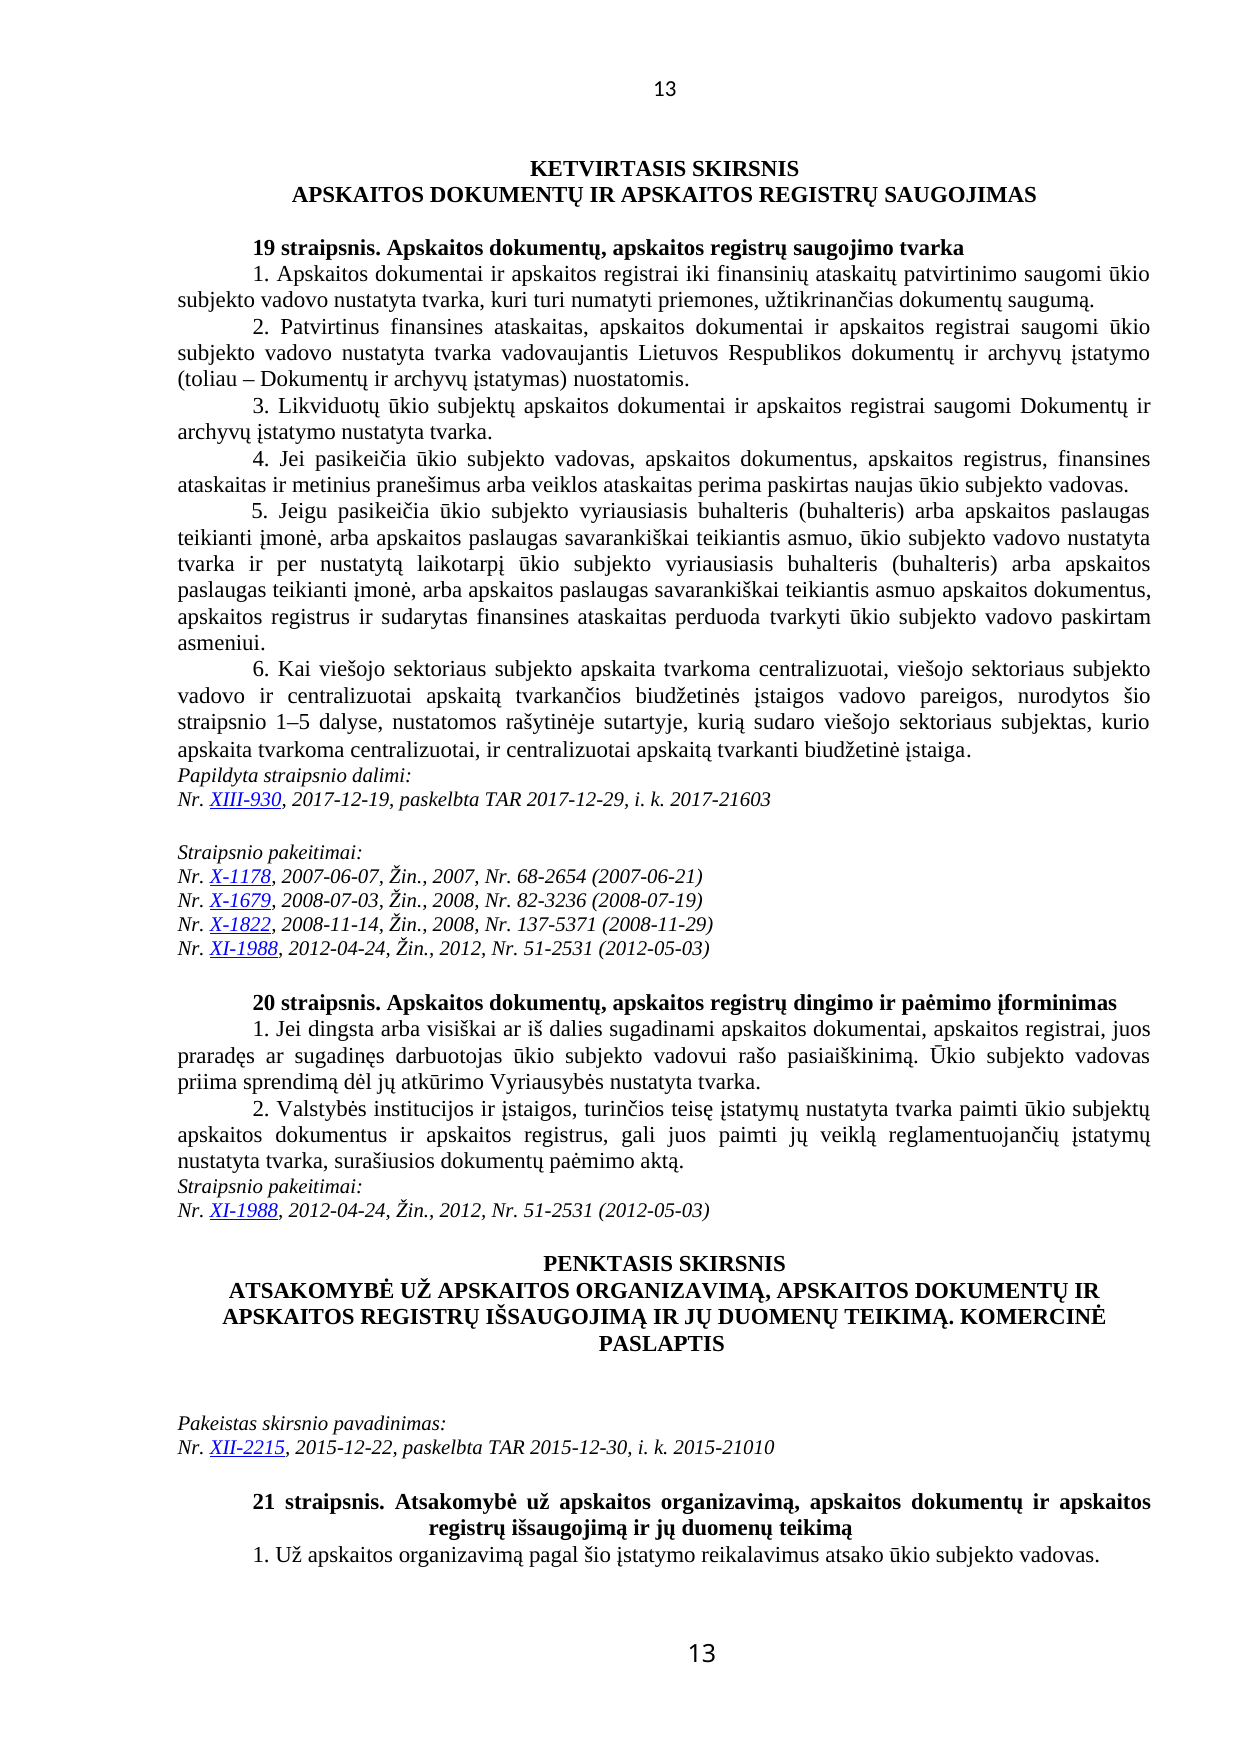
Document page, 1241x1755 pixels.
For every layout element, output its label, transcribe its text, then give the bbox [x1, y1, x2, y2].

text Pakeistas skirsnio pavadinimas: [177, 1411, 1152, 1435]
text Nr. XII-2215, 2015-12-22, paskelbta TAR 2015-12-30, i. k. 2015-21010 [177, 1435, 1152, 1459]
text 1. Apskaitos dokumentai ir apskaitos registrai iki finansinių ataskaitų patvirtinimo saugomi ūkio subjekto vadovo nustatyta tvarka, kuri turi numatyti priemones, užtikrinančias dokumentų saugumą. [177, 260, 1152, 313]
text 5. Jeigu pasikeičia ūkio subjekto vyriausiasis buhalteris (buhalteris) arba apskaitos paslaugas teikianti įmonė, arba apskaitos paslaugas savarankiškai teikiantis asmuo, ūkio subjekto vadovo nustatyta tvarka ir per nustatytą laikotarpį ūkio subjekto vyriausiasis buhalteris (buhalteris) arba apskaitos paslaugas teikianti įmonė, arba apskaitos paslaugas savarankiškai teikiantis asmuo apskaitos dokumentus, apskaitos registrus ir sudarytas finansines ataskaitas perduoda tvarkyti ūkio subjekto vadovo paskirtam asmeniui. [177, 497, 1152, 655]
text ATSAKOMYBĖ UŽ APSKAITOS ORGANIZAVIMĄ, APSKAITOS DOKUMENTŲ IR APSKAITOS REGISTRŲ IŠSAUGOJIMĄ IR JŲ DUOMENŲ TEIKIMĄ. KOMERCINĖ PASLAPTIS [177, 1277, 1152, 1356]
text 1. Už apskaitos organizavimą pagal šio įstatymo reikalavimus atsako ūkio subjekto vadovas. [177, 1541, 1152, 1567]
text Nr. XI-1988, 2012-04-24, Žin., 2012, Nr. 51-2531 (2012-05-03) [177, 1198, 1152, 1222]
text Nr. XIII-930, 2017-12-19, paskelbta TAR 2017-12-29, i. k. 2017-21603 [177, 787, 1152, 811]
text Nr. X-1822, 2008-11-14, Žin., 2008, Nr. 137-5371 (2008-11-29) [177, 912, 1152, 936]
text 21 straipsnis. Atsakomybė už apskaitos organizavimą, apskaitos dokumentų ir apskaitos registrų išsaugojimą ir jų duomenų teikimą [252, 1488, 1152, 1541]
text 19 straipsnis. Apskaitos dokumentų, apskaitos registrų saugojimo tvarka [177, 234, 1152, 260]
text Nr. X-1178, 2007-06-07, Žin., 2007, Nr. 68-2654 (2007-06-21) [177, 864, 1152, 888]
text Straipsnio pakeitimai: [177, 1174, 1152, 1198]
text Straipsnio pakeitimai: [177, 840, 1152, 864]
text Nr. X-1679, 2008-07-03, Žin., 2008, Nr. 82-3236 (2008-07-19) [177, 888, 1152, 912]
text 2. Valstybės institucijos ir įstaigos, turinčios teisę įstatymų nustatyta tvarka paimti ūkio subjektų apskaitos dokumentus ir apskaitos registrus, gali juos paimti jų veiklą reglamentuojančių įstatymų nustatyta tvarka, surašiusios dokumentų paėmimo aktą. [177, 1094, 1152, 1174]
text 4. Jei pasikeičia ūkio subjekto vadovas, apskaitos dokumentus, apskaitos registrus, finansines ataskaitas ir metinius pranešimus arba veiklos ataskaitas perima paskirtas naujas ūkio subjekto vadovas. [177, 444, 1152, 497]
text 6. Kai viešojo sektoriaus subjekto apskaita tvarkoma centralizuotai, viešojo sektoriaus subjekto vadovo ir centralizuotai apskaitą tvarkančios biudžetinės įstaigos vadovo pareigos, nurodytos šio straipsnio 1–5 dalyse, nustatomos rašytinėje sutartyje, kurią sudaro viešojo sektoriaus subjektas, kurio apskaita tvarkoma centralizuotai, ir centralizuotai apskaitą tvarkanti biudžetinė įstaiga. [177, 655, 1152, 763]
text Nr. XI-1988, 2012-04-24, Žin., 2012, Nr. 51-2531 (2012-05-03) [177, 936, 1152, 960]
text 2. Patvirtinus finansines ataskaitas, apskaitos dokumentai ir apskaitos registrai saugomi ūkio subjekto vadovo nustatyta tvarka vadovaujantis Lietuvos Respublikos dokumentų ir archyvų įstatymo (toliau – Dokumentų ir archyvų įstatymas) nuostatomis. [177, 313, 1152, 392]
subtitle KETVIRTASIS SKIRSNIS [177, 155, 1152, 181]
text 1. Jei dingsta arba visiškai ar iš dalies sugadinami apskaitos dokumentai, apskaitos registrai, juos praradęs ar sugadinęs darbuotojas ūkio subjekto vadovui rašo pasiaiškinimą. Ūkio subjekto vadovas priima sprendimą dėl jų atkūrimo Vyriausybės nustatyta tvarka. [177, 1016, 1152, 1094]
text PENKTASIS SKIRSNIS [177, 1251, 1152, 1277]
text 20 straipsnis. Apskaitos dokumentų, apskaitos registrų dingimo ir paėmimo įforminimas [252, 989, 1152, 1016]
text 3. Likviduotų ūkio subjektų apskaitos dokumentai ir apskaitos registrai saugomi Dokumentų ir archyvų įstatymo nustatyta tvarka. [177, 392, 1152, 444]
subtitle APSKAITOS DOKUMENTŲ IR APSKAITOS REGISTRŲ SAUGOJIMAS [177, 181, 1152, 207]
text Papildyta straipsnio dalimi: [177, 763, 1152, 787]
